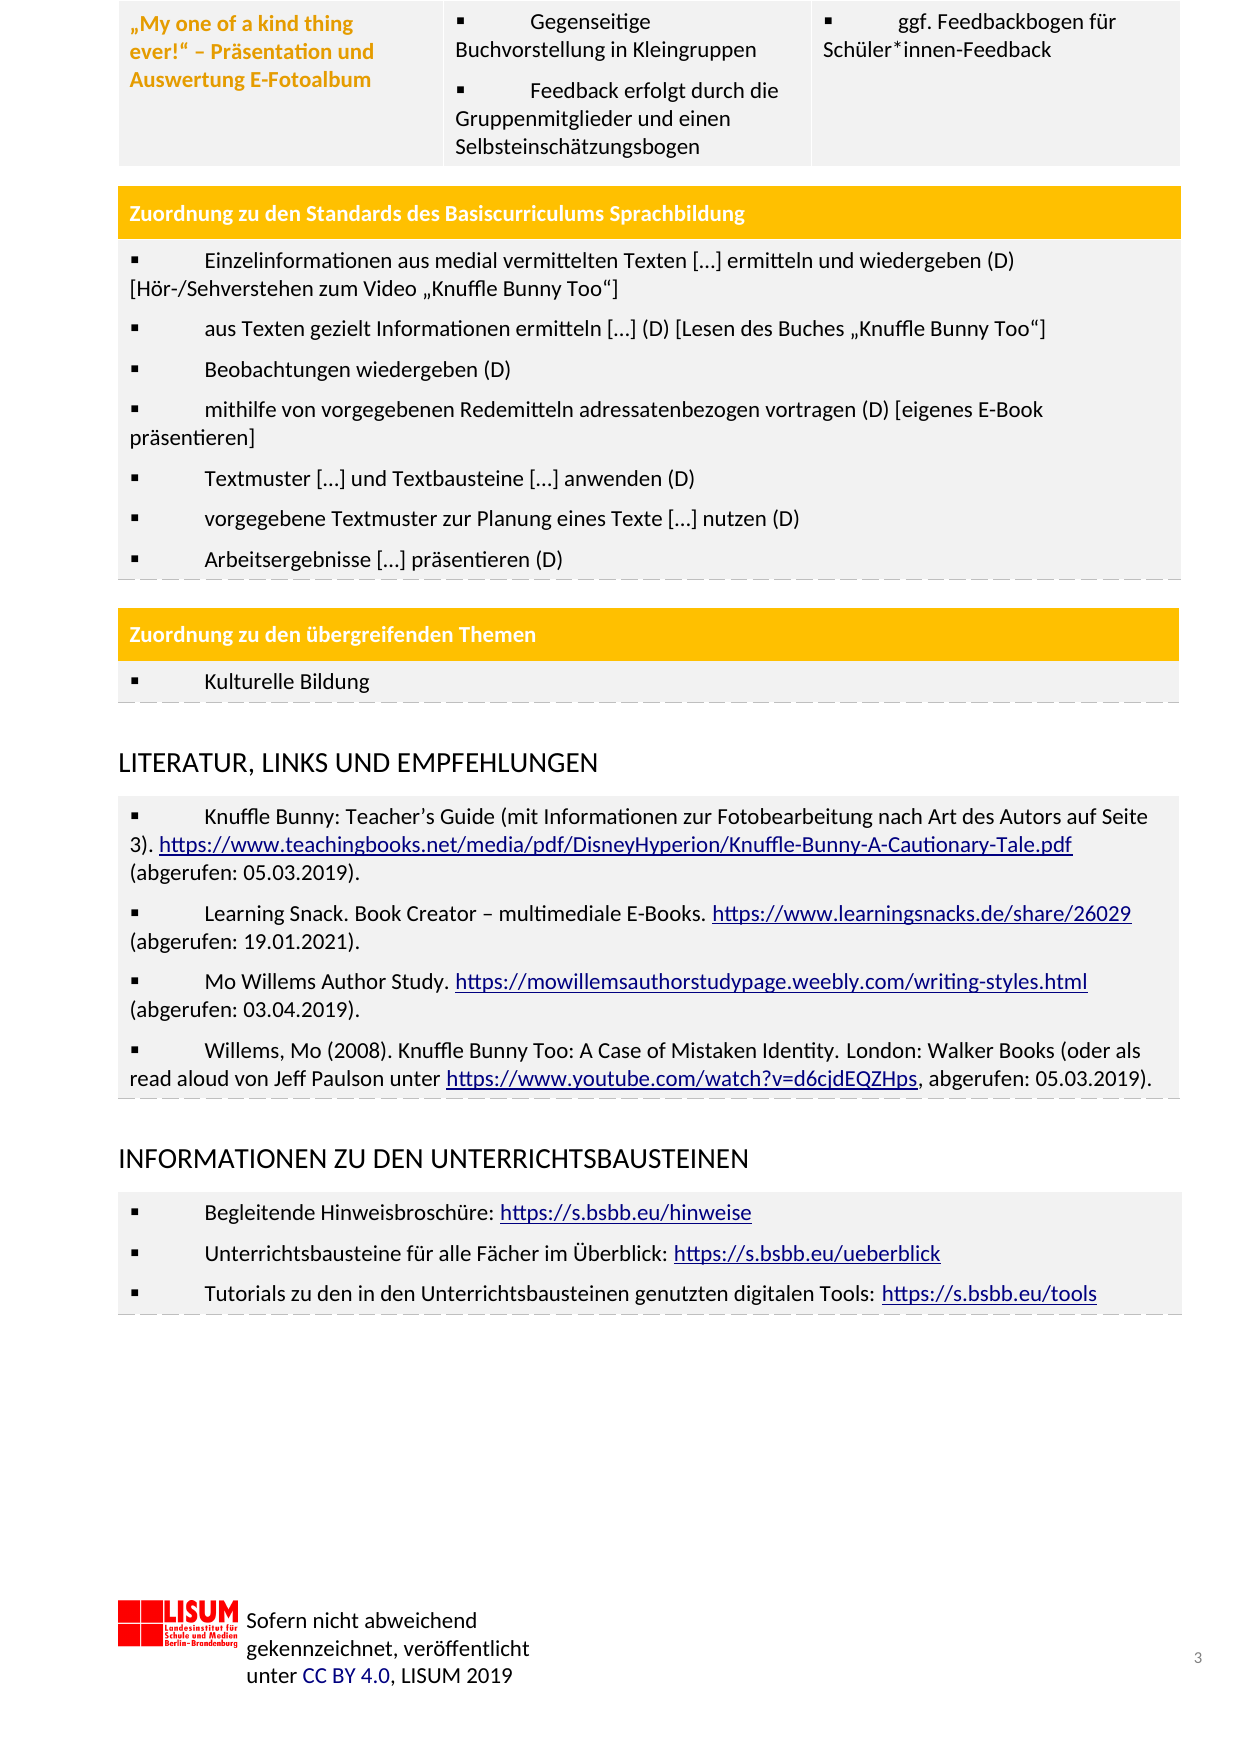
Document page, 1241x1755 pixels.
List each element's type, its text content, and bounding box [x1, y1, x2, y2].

table_cell „My one of a kind thing ever!“ – Präsentation und Auswertung E-Fotoalbum [119, 1, 443, 166]
table_cell Kulturelle Bildung [118, 661, 1179, 702]
table_header Zuordnung zu den übergreifenden Themen [118, 608, 1179, 661]
table_cell Gegenseitige Buchvorstellung in Kleingruppen Feedback erfolgt durch die Gruppenmitglieder und einen Selbsteinschätzungsbogen [444, 1, 811, 166]
table_header Knuffle Bunny: Teacher’s Guide (mit Informationen zur Fotobearbeitung nach Art des Autors auf Seite 3). https://www.teachingbooks.net/media/pdf/DisneyHyperion/Knuffle-Bunny-A-Cautionary-Tale.pdf (abgerufen: 05.03.2019). Learning Snack. Book Creator – multimediale E-Books. https://www.learningsnacks.de/share/26029 (abgerufen: 19.01.2021). Mo Willems Author Study. https://mowillemsauthorstudypage.weebly.com/writing-styles.html (abgerufen: 03.04.2019). Willems, Mo (2008). Knuffle Bunny Too: A Case of Mistaken Identity. London: Walker Books (oder als read aloud von Jeff Paulson unter https://www.youtube.com/watch?v=d6cjdEQZHps, abgerufen: 05.03.2019). [118, 796, 1179, 1098]
table_cell ggf. Feedbackbogen für Schüler*innen-Feedback [812, 1, 1180, 166]
subtitle Informationen zu den unterrichtsbausteinen [118, 1140, 1187, 1176]
subtitle LITERATUR, Links und EMPFEHLUNGEN [118, 744, 1187, 779]
table_header Zuordnung zu den Standards des Basiscurriculums Sprachbildung [118, 186, 1181, 239]
table_cell Einzelinformationen aus medial vermittelten Texten […] ermitteln und wiedergeben (D) [Hör-/Sehverstehen zum Video „Knuffle Bunny Too“] aus Texten gezielt Informationen ermitteln […] (D) [Lesen des Buches „Knuffle Bunny Too“] Beobachtungen wiedergeben (D) mithilfe von vorgegebenen Redemitteln adressatenbezogen vortragen (D) [eigenes E-Book präsentieren] Textmuster […] und Textbausteine […] anwenden (D) vorgegebene Textmuster zur Planung eines Texte […] nutzen (D) Arbeitsergebnisse […] präsentieren (D) [118, 240, 1181, 579]
table_header Begleitende Hinweisbroschüre: https://s.bsbb.eu/hinweise Unterrichtsbausteine für alle Fächer im Überblick: https://s.bsbb.eu/ueberblick Tutorials zu den in den Unterrichtsbausteinen genutzten digitalen Tools: https://s.bsbb.eu/tools [118, 1192, 1182, 1314]
